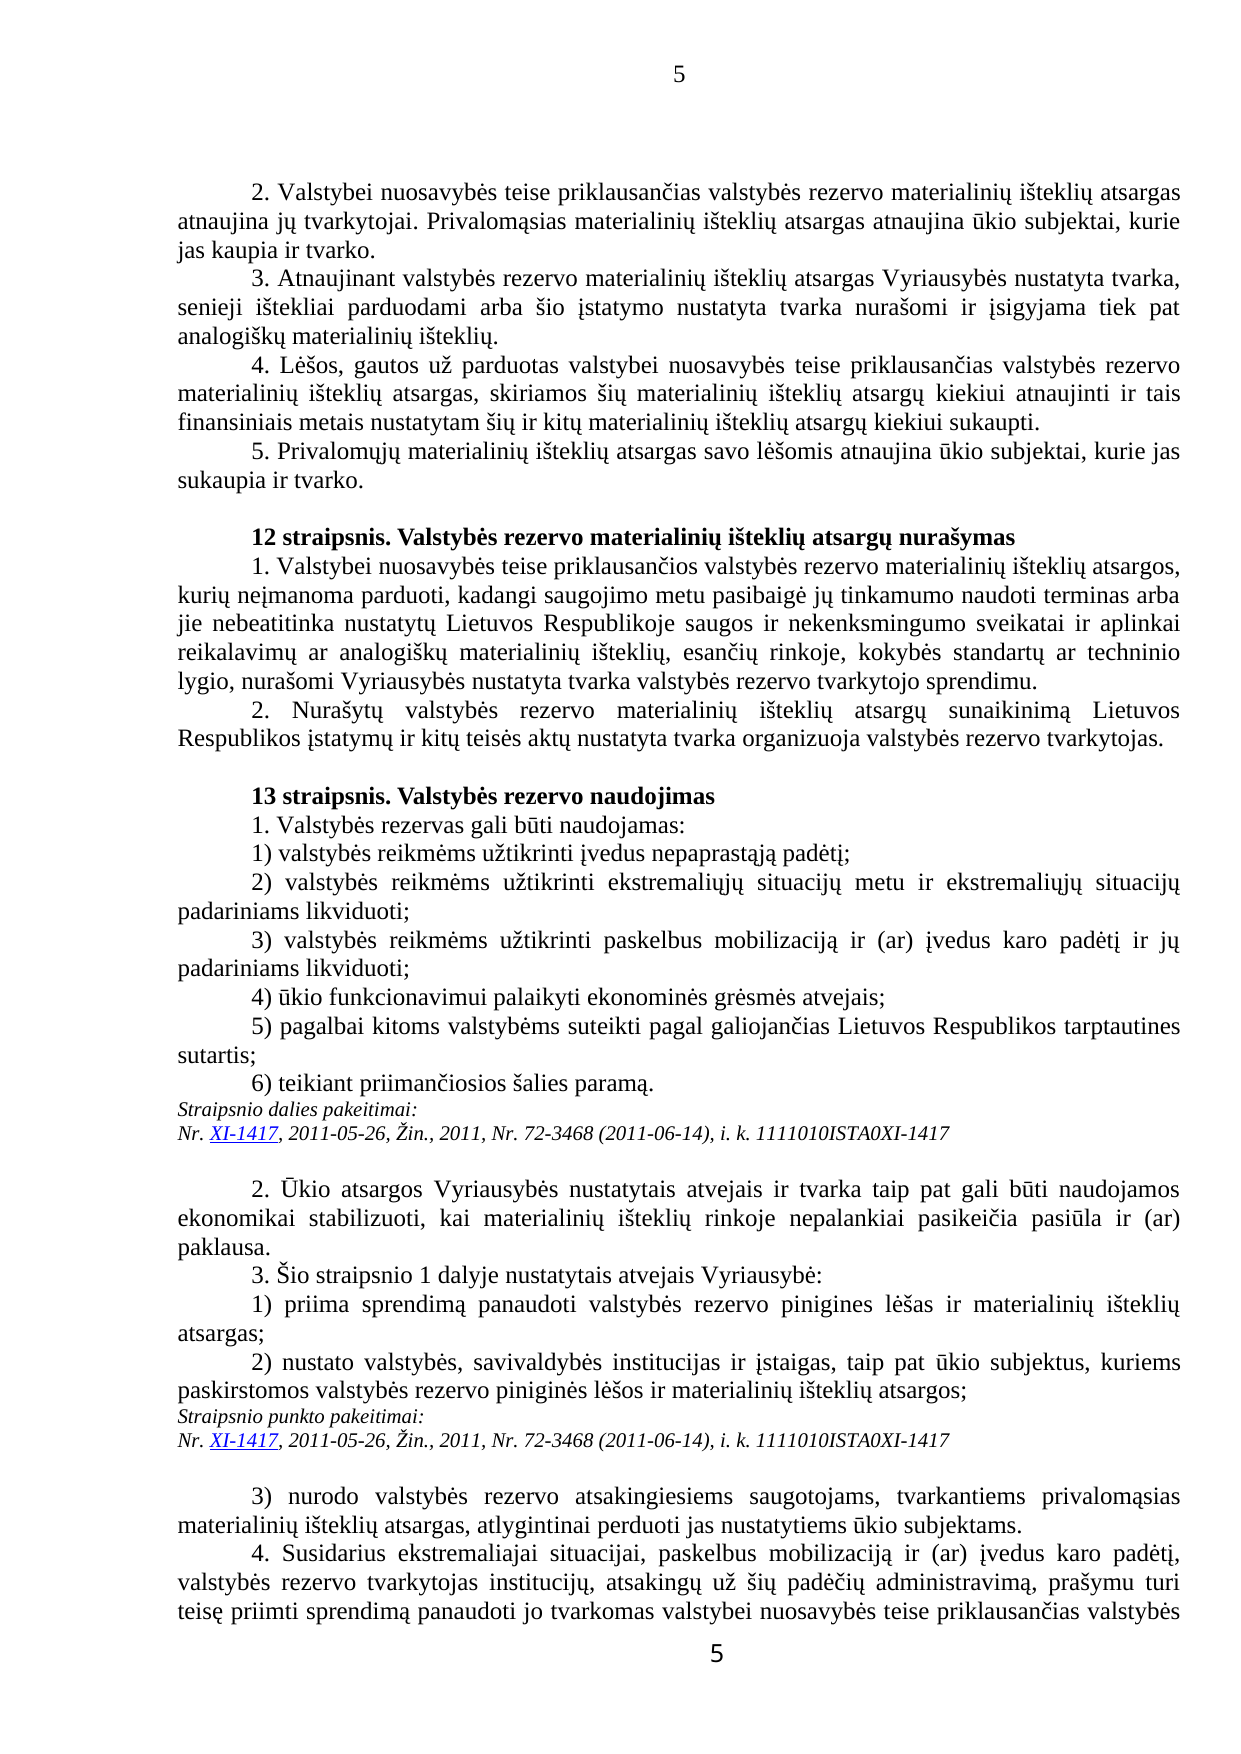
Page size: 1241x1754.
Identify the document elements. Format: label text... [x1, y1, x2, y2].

text Nr. XI-1417, 2011-05-26, Žin., 2011, Nr. 72-3468 (2011-06-14), i. k. 1111010ISTA0XI-1417 [177, 1428, 1181, 1452]
text 3) nurodo valstybės rezervo atsakingiesiems saugotojams, tvarkantiems privalomąsias materialinių išteklių atsargas, atlygintinai perduoti jas nustatytiems ūkio subjektams. [177, 1481, 1181, 1538]
text 5. Privalomųjų materialinių išteklių atsargas savo lėšomis atnaujina ūkio subjektai, kurie jas sukaupia ir tvarko. [177, 436, 1181, 493]
text 1) valstybės reikmėms užtikrinti įvedus nepaprastąją padėtį; [177, 838, 1181, 867]
text 1. Valstybei nuosavybės teise priklausančios valstybės rezervo materialinių išteklių atsargos, kurių neįmanoma parduoti, kadangi saugojimo metu pasibaigė jų tinkamumo naudoti terminas arba jie nebeatitinka nustatytų Lietuvos Respublikoje saugos ir nekenksmingumo sveikatai ir aplinkai reikalavimų ar analogiškų materialinių išteklių, esančių rinkoje, kokybės standartų ar techninio lygio, nurašomi Vyriausybės nustatyta tvarka valstybės rezervo tvarkytojo sprendimu. [177, 551, 1181, 695]
text 3. Šio straipsnio 1 dalyje nustatytais atvejais Vyriausybė: [177, 1260, 1181, 1289]
text 4. Susidarius ekstremaliajai situacijai, paskelbus mobilizaciją ir (ar) įvedus karo padėtį, valstybės rezervo tvarkytojas institucijų, atsakingų už šių padėčių administravimą, prašymu turi teisę priimti sprendimą panaudoti jo tvarkomas valstybei nuosavybės teise priklausančias valstybės [177, 1538, 1181, 1625]
text 13 straipsnis. Valstybės rezervo naudojimas [177, 781, 1181, 810]
text 4) ūkio funkcionavimui palaikyti ekonominės grėsmės atvejais; [177, 982, 1181, 1011]
text 2. Nurašytų valstybės rezervo materialinių išteklių atsargų sunaikinimą Lietuvos Respublikos įstatymų ir kitų teisės aktų nustatyta tvarka organizuoja valstybės rezervo tvarkytojas. [177, 695, 1181, 752]
text Nr. XI-1417, 2011-05-26, Žin., 2011, Nr. 72-3468 (2011-06-14), i. k. 1111010ISTA0XI-1417 [177, 1121, 1181, 1145]
text 12 straipsnis. Valstybės rezervo materialinių išteklių atsargų nurašymas [177, 522, 1181, 551]
text 3) valstybės reikmėms užtikrinti paskelbus mobilizaciją ir (ar) įvedus karo padėtį ir jų padariniams likviduoti; [177, 925, 1181, 982]
text 1) priima sprendimą panaudoti valstybės rezervo pinigines lėšas ir materialinių išteklių atsargas; [177, 1289, 1181, 1347]
text 3. Atnaujinant valstybės rezervo materialinių išteklių atsargas Vyriausybės nustatyta tvarka, senieji ištekliai parduodami arba šio įstatymo nustatyta tvarka nurašomi ir įsigyjama tiek pat analogiškų materialinių išteklių. [177, 263, 1181, 350]
text 1. Valstybės rezervas gali būti naudojamas: [177, 810, 1181, 838]
text 2. Ūkio atsargos Vyriausybės nustatytais atvejais ir tvarka taip pat gali būti naudojamos ekonomikai stabilizuoti, kai materialinių išteklių rinkoje nepalankiai pasikeičia pasiūla ir (ar) paklausa. [177, 1174, 1181, 1260]
text 2) nustato valstybės, savivaldybės institucijas ir įstaigas, taip pat ūkio subjektus, kuriems paskirstomos valstybės rezervo piniginės lėšos ir materialinių išteklių atsargos; [177, 1347, 1181, 1404]
text 2. Valstybei nuosavybės teise priklausančias valstybės rezervo materialinių išteklių atsargas atnaujina jų tvarkytojai. Privalomąsias materialinių išteklių atsargas atnaujina ūkio subjektai, kurie jas kaupia ir tvarko. [177, 177, 1181, 263]
text 6) teikiant priimančiosios šalies paramą. [177, 1068, 1181, 1097]
text 4. Lėšos, gautos už parduotas valstybei nuosavybės teise priklausančias valstybės rezervo materialinių išteklių atsargas, skiriamos šių materialinių išteklių atsargų kiekiui atnaujinti ir tais finansiniais metais nustatytam šių ir kitų materialinių išteklių atsargų kiekiui sukaupti. [177, 350, 1181, 436]
text 2) valstybės reikmėms užtikrinti ekstremaliųjų situacijų metu ir ekstremaliųjų situacijų padariniams likviduoti; [177, 867, 1181, 925]
text Straipsnio dalies pakeitimai: [177, 1097, 1181, 1121]
text Straipsnio punkto pakeitimai: [177, 1404, 1181, 1428]
text 5) pagalbai kitoms valstybėms suteikti pagal galiojančias Lietuvos Respublikos tarptautines sutartis; [177, 1011, 1181, 1068]
